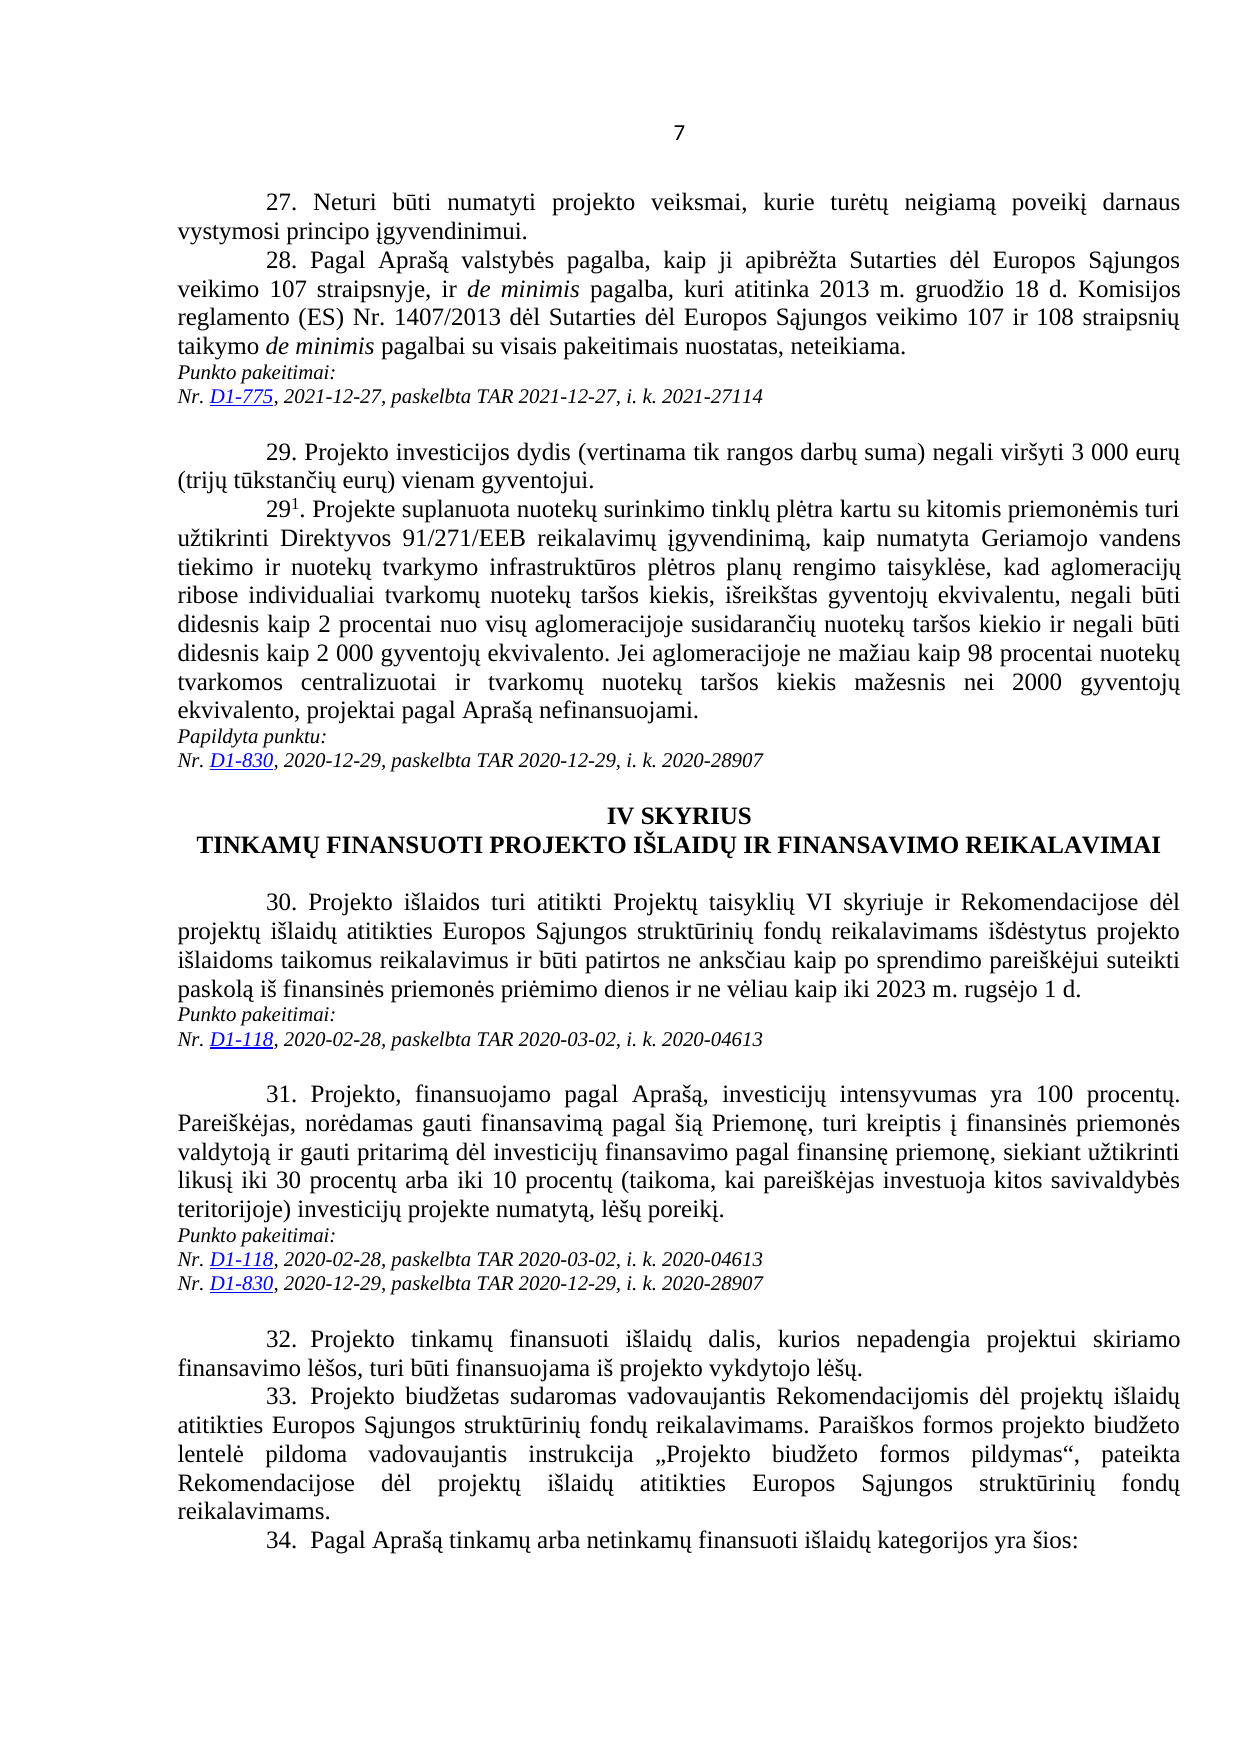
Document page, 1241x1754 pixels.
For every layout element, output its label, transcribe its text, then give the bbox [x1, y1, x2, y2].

text Punkto pakeitimai: [177, 360, 1181, 384]
text 30. Projekto išlaidos turi atitikti Projektų taisyklių VI skyriuje ir Rekomendacijose dėl projektų išlaidų atitikties Europos Sąjungos struktūrinių fondų reikalavimams išdėstytus projekto išlaidoms taikomus reikalavimus ir būti patirtos ne anksčiau kaip po sprendimo pareiškėjui suteikti paskolą iš finansinės priemonės priėmimo dienos ir ne vėliau kaip iki 2023 m. rugsėjo 1 d. [177, 887, 1181, 1002]
text 34. Pagal Aprašą tinkamų arba netinkamų finansuoti išlaidų kategorijos yra šios: [177, 1525, 1181, 1554]
text Punkto pakeitimai: [177, 1002, 1181, 1026]
text 32. Projekto tinkamų finansuoti išlaidų dalis, kurios nepadengia projektui skiriamo finansavimo lėšos, turi būti finansuojama iš projekto vykdytojo lėšų. [177, 1324, 1181, 1381]
text 291. Projekte suplanuota nuotekų surinkimo tinklų plėtra kartu su kitomis priemonėmis turi užtikrinti Direktyvos 91/271/EEB reikalavimų įgyvendinimą, kaip numatyta Geriamojo vandens tiekimo ir nuotekų tvarkymo infrastruktūros plėtros planų rengimo taisyklėse, kad aglomeracijų ribose individualiai tvarkomų nuotekų taršos kiekis, išreikštas gyventojų ekvivalentu, negali būti didesnis kaip 2 procentai nuo visų aglomeracijoje susidarančių nuotekų taršos kiekio ir negali būti didesnis kaip 2 000 gyventojų ekvivalento. Jei aglomeracijoje ne mažiau kaip 98 procentai nuotekų tvarkomos centralizuotai ir tvarkomų nuotekų taršos kiekis mažesnis nei 2000 gyventojų ekvivalento, projektai pagal Aprašą nefinansuojami. [177, 494, 1181, 724]
text 28. Pagal Aprašą valstybės pagalba, kaip ji apibrėžta Sutarties dėl Europos Sąjungos veikimo 107 straipsnyje, ir de minimis pagalba, kuri atitinka 2013 m. gruodžio 18 d. Komisijos reglamento (ES) Nr. 1407/2013 dėl Sutarties dėl Europos Sąjungos veikimo 107 ir 108 straipsnių taikymo de minimis pagalbai su visais pakeitimais nuostatas, neteikiama. [177, 245, 1181, 360]
text Punkto pakeitimai: [177, 1223, 1181, 1247]
text TINKAMŲ FINANSUOTI PROJEKTO IŠLAIDŲ IR FINANSAVIMO REIKALAVIMAI [177, 830, 1181, 859]
text Nr. D1-118, 2020-02-28, paskelbta TAR 2020-03-02, i. k. 2020-04613 [177, 1026, 1181, 1051]
text Nr. D1-775, 2021-12-27, paskelbta TAR 2021-12-27, i. k. 2021-27114 [177, 384, 1181, 408]
text 29. Projekto investicijos dydis (vertinama tik rangos darbų suma) negali viršyti 3 000 eurų (trijų tūkstančių eurų) vienam gyventojui. [177, 437, 1181, 494]
text Nr. D1-830, 2020-12-29, paskelbta TAR 2020-12-29, i. k. 2020-28907 [177, 1271, 1181, 1295]
text 33. Projekto biudžetas sudaromas vadovaujantis Rekomendacijomis dėl projektų išlaidų atitikties Europos Sąjungos struktūrinių fondų reikalavimams. Paraiškos formos projekto biudžeto lentelė pildoma vadovaujantis instrukcija „Projekto biudžeto formos pildymas“, pateikta Rekomendacijose dėl projektų išlaidų atitikties Europos Sąjungos struktūrinių fondų reikalavimams. [177, 1381, 1181, 1525]
text Papildyta punktu: [177, 724, 1181, 748]
text Nr. D1-830, 2020-12-29, paskelbta TAR 2020-12-29, i. k. 2020-28907 [177, 748, 1181, 772]
text 27. Neturi būti numatyti projekto veiksmai, kurie turėtų neigiamą poveikį darnaus vystymosi principo įgyvendinimui. [177, 187, 1181, 245]
text Nr. D1-118, 2020-02-28, paskelbta TAR 2020-03-02, i. k. 2020-04613 [177, 1247, 1181, 1271]
text IV SKYRIUS [177, 801, 1181, 830]
text 31. Projekto, finansuojamo pagal Aprašą, investicijų intensyvumas yra 100 procentų. Pareiškėjas, norėdamas gauti finansavimą pagal šią Priemonę, turi kreiptis į finansinės priemonės valdytoją ir gauti pritarimą dėl investicijų finansavimo pagal finansinę priemonę, siekiant užtikrinti likusį iki 30 procentų arba iki 10 procentų (taikoma, kai pareiškėjas investuoja kitos savivaldybės teritorijoje) investicijų projekte numatytą, lėšų poreikį. [177, 1079, 1181, 1223]
